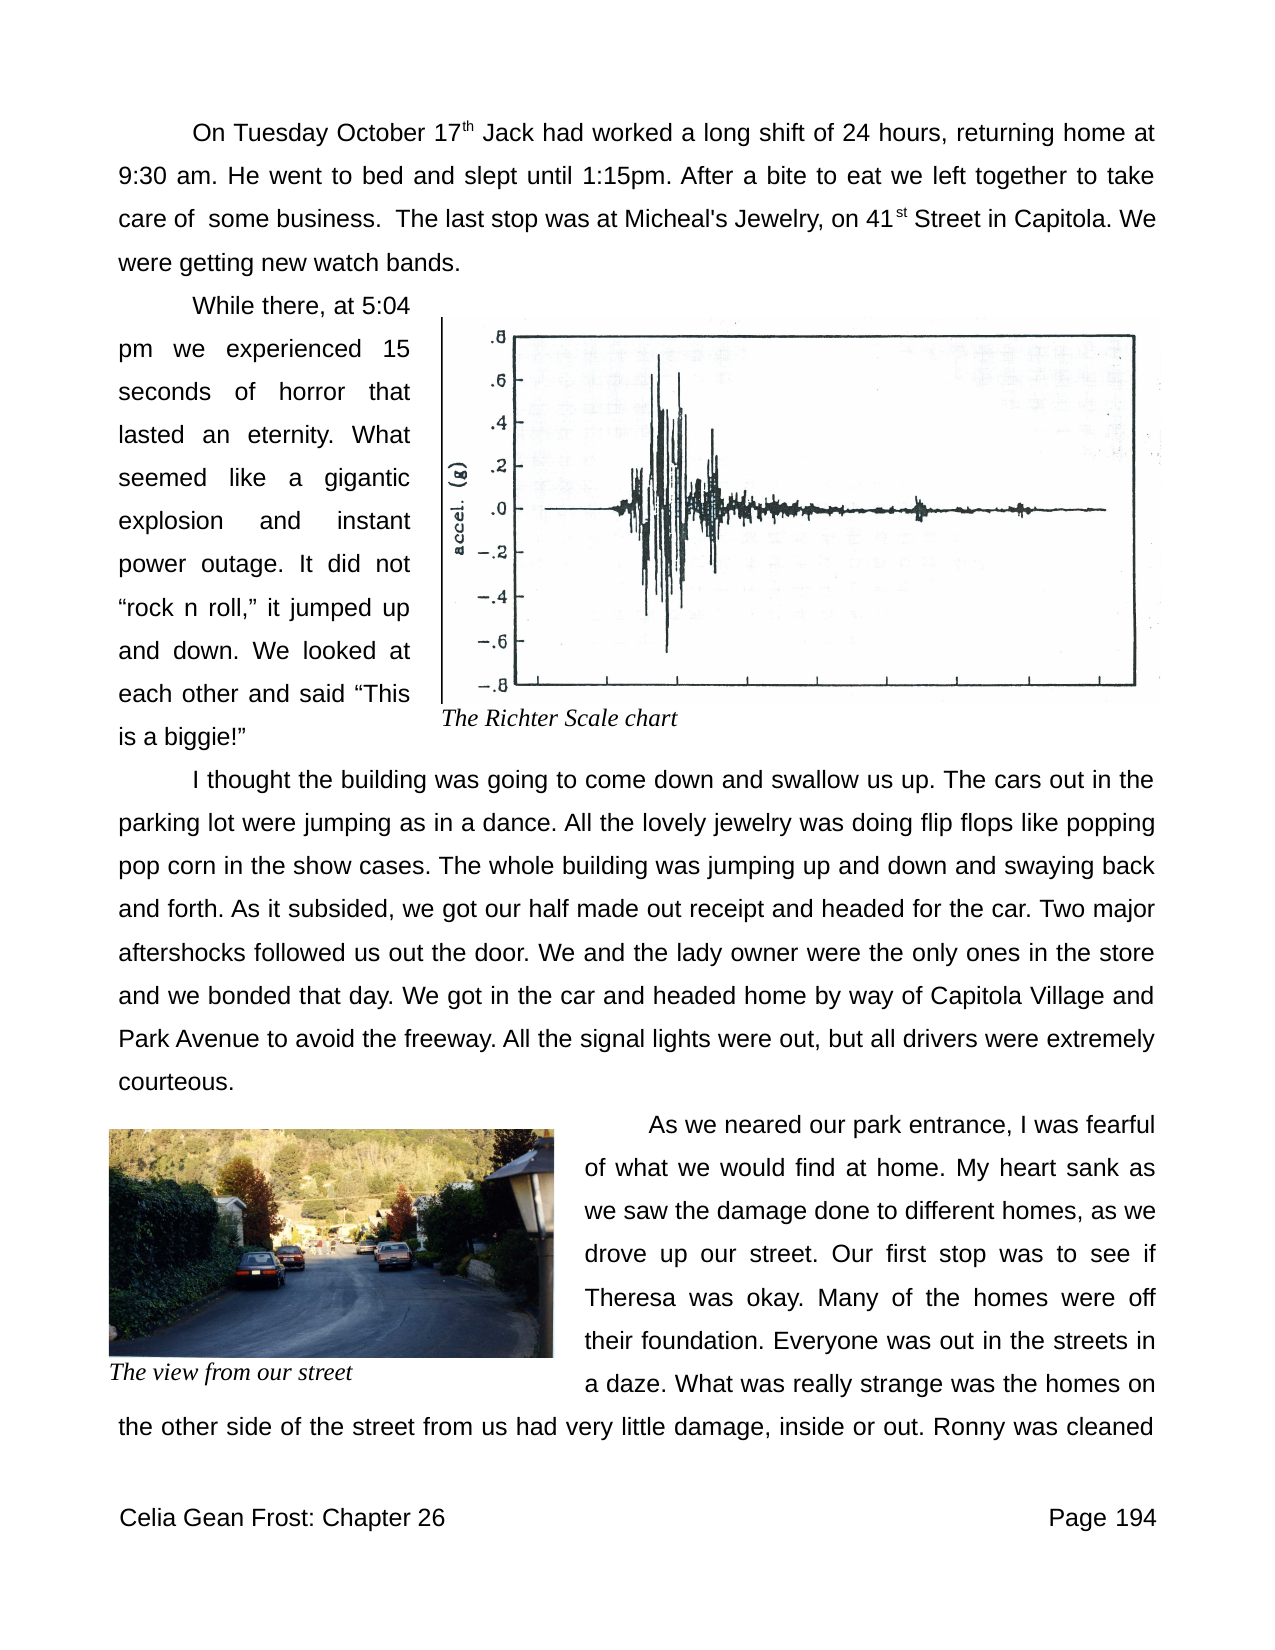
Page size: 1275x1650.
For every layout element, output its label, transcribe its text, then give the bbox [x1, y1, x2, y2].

text While there, at 5:04 pm we experienced 15 seconds of horror that lasted an eternity. What seemed like a gigantic explosion and instant power outage. It did not “rock n roll,” it jumped up and down. We looked at each other and said “This is a biggie!” [118, 291, 1161, 751]
text On Tuesday October 17th Jack had worked a long shift of 24 hours, returning home at 9:30 am. He went to bed and slept until 1:15pm. After a bite to eat we left together to take care of some business. The last stop was at Micheal's Jewelry, on 41st Street in Capitola. We were getting new watch bands. [118, 118, 1157, 276]
text The Richter Scale chart [441, 704, 1161, 732]
text The view from our street [109, 1358, 554, 1386]
picture [441, 317, 1162, 704]
picture [108, 1129, 555, 1358]
text As we neared our park entrance, I was fearful of what we would find at home. My heart sank as we saw the damage done to different homes, as we drove up our street. Our first stop was to see if Theresa was okay. Many of the homes were off their foundation. Everyone was out in the streets in a daze. What was really strange was the homes on the other side of the street from us had very little damage, inside or out. Ronny was cleaned [109, 1110, 1157, 1441]
text I thought the building was going to come down and swallow us up. The cars out in the parking lot were jumping as in a dance. All the lovely jewelry was doing flip flops like popping pop corn in the show cases. The whole building was jumping up and down and swaying back and forth. As it subsided, we got our half made out receipt and headed for the car. Two major aftershocks followed us out the door. We and the lady owner were the only ones in the store and we bonded that day. We got in the car and headed home by way of Capitola Village and Park Avenue to avoid the freeway. All the signal lights were out, but all drivers were extremely courteous. [118, 765, 1157, 1096]
